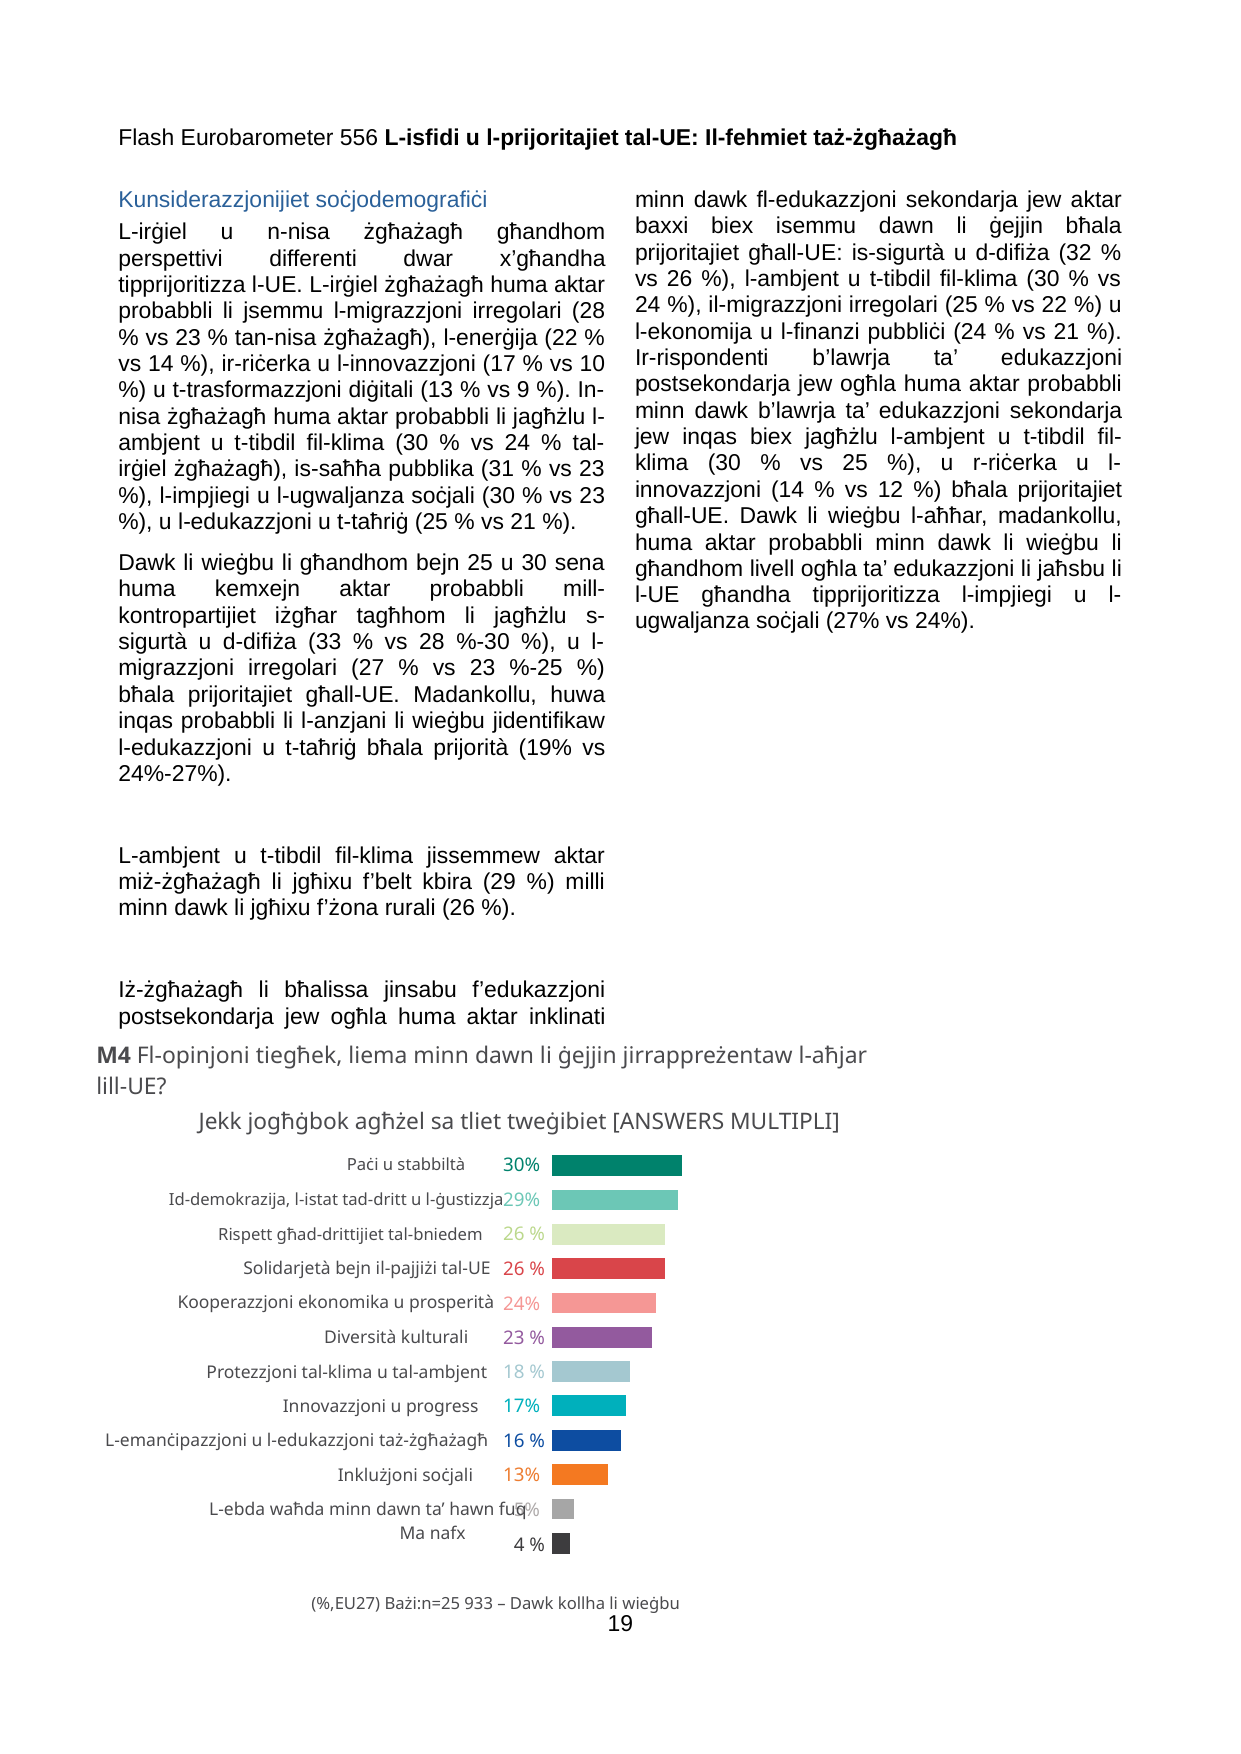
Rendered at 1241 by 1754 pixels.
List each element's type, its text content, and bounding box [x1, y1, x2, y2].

text Dawk li wieġbu li għandhom bejn 25 u 30 sena huma kemxejn aktar probabbli mill-kontropartijiet iżgħar tagħhom li jagħżlu s-sigurtà u d-difiża (33 % vs 28 %-30 %), u l-migrazzjoni irregolari (27 % vs 23 %-25 %) bħala prijoritajiet għall-UE. Madankollu, huwa inqas probabbli li l-anzjani li wieġbu jidentifikaw l-edukazzjoni u t-taħriġ bħala prijorità (19% vs 24%-27%). [118, 549, 605, 786]
text L-ambjent u t-tibdil fil-klima jissemmew aktar miż-żgħażagħ li jgħixu f’belt kbira (29 %) milli minn dawk li jgħixu f’żona rurali (26 %). [118, 842, 605, 921]
text minn dawk fl-edukazzjoni sekondarja jew aktar baxxi biex isemmu dawn li ġejjin bħala prijoritajiet għall-UE: is-sigurtà u d-difiża (32 % vs 26 %), l-ambjent u t-tibdil fil-klima (30 % vs 24 %), il-migrazzjoni irregolari (25 % vs 22 %) u l-ekonomija u l-finanzi pubbliċi (24 % vs 21 %). Ir-rispondenti b’lawrja ta’ edukazzjoni postsekondarja jew ogħla huma aktar probabbli minn dawk b’lawrja ta’ edukazzjoni sekondarja jew inqas biex jagħżlu l-ambjent u t-tibdil fil-klima (30 % vs 25 %), u r-riċerka u l-innovazzjoni (14 % vs 12 %) bħala prijoritajiet għall-UE. Dawk li wieġbu l-aħħar, madankollu, huma aktar probabbli minn dawk li wieġbu li għandhom livell ogħla ta’ edukazzjoni li jaħsbu li l-UE għandha tipprijoritizza l-impjiegi u l-ugwaljanza soċjali (27% vs 24%). [635, 186, 1122, 634]
text L-irġiel u n-nisa żgħażagħ għandhom perspettivi differenti dwar x’għandha tipprijoritizza l-UE. L-irġiel żgħażagħ huma aktar probabbli li jsemmu l-migrazzjoni irregolari (28 % vs 23 % tan-nisa żgħażagħ), l-enerġija (22 % vs 14 %), ir-riċerka u l-innovazzjoni (17 % vs 10 %) u t-trasformazzjoni diġitali (13 % vs 9 %). In-nisa żgħażagħ huma aktar probabbli li jagħżlu l-ambjent u t-tibdil fil-klima (30 % vs 24 % tal-irġiel żgħażagħ), is-saħħa pubblika (31 % vs 23 %), l-impjiegi u l-ugwaljanza soċjali (30 % vs 23 %), u l-edukazzjoni u t-taħriġ (25 % vs 21 %). [118, 218, 605, 534]
text Iż-żgħażagħ li bħalissa jinsabu f’edukazzjoni postsekondarja jew ogħla huma aktar inklinati [118, 976, 605, 1029]
text Kunsiderazzjonijiet soċjodemografiċi [118, 186, 605, 212]
